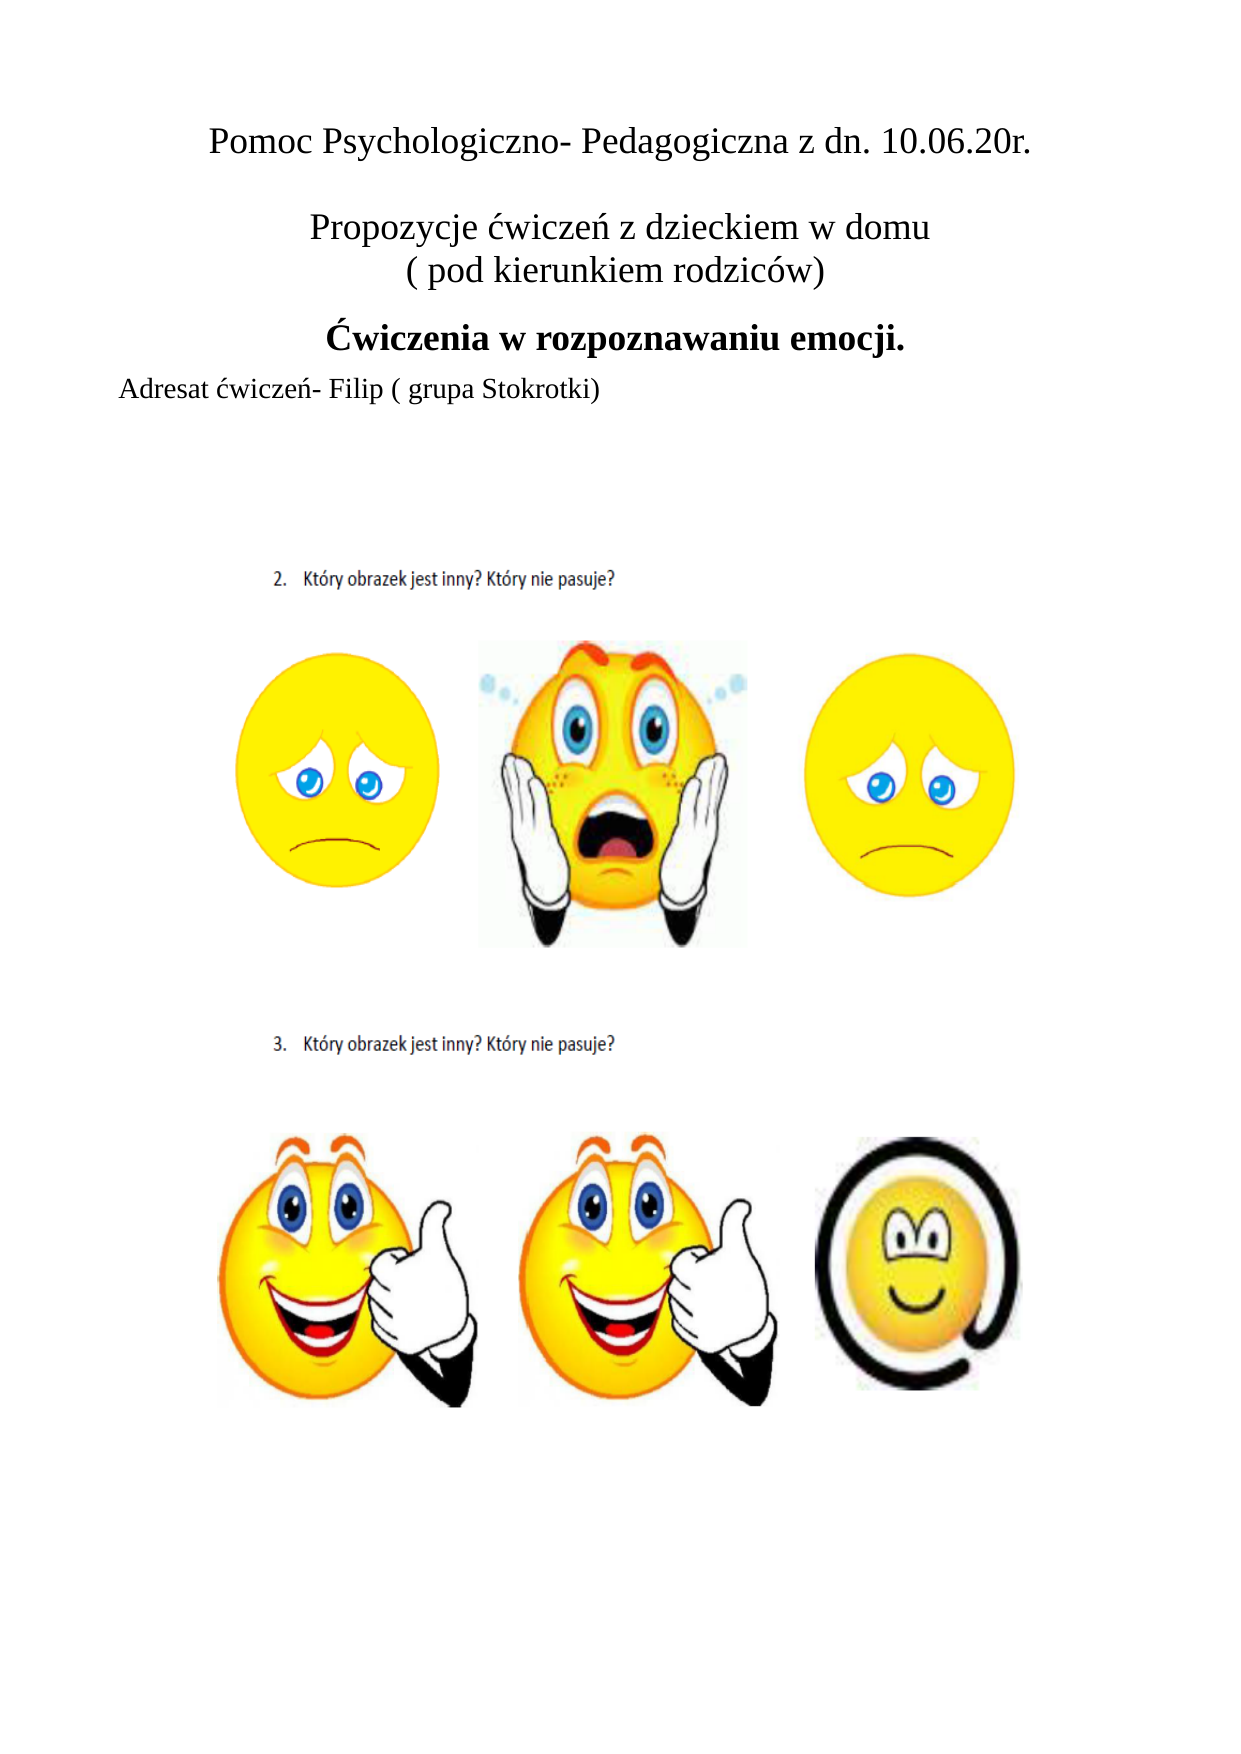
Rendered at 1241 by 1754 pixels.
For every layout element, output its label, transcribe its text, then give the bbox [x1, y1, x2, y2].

subtitle Ćwiczenia w rozpoznawaniu emocji. [118, 316, 1122, 359]
text ( pod kierunkiem rodziców) [118, 247, 1122, 291]
text Adresat ćwiczeń- Filip ( grupa Stokrotki) [118, 371, 1122, 405]
text Propozycje ćwiczeń z dzieckiem w domu [118, 204, 1122, 247]
text Pomoc Psychologiczno- Pedagogiczna z dn. 10.06.20r. [118, 118, 1122, 161]
